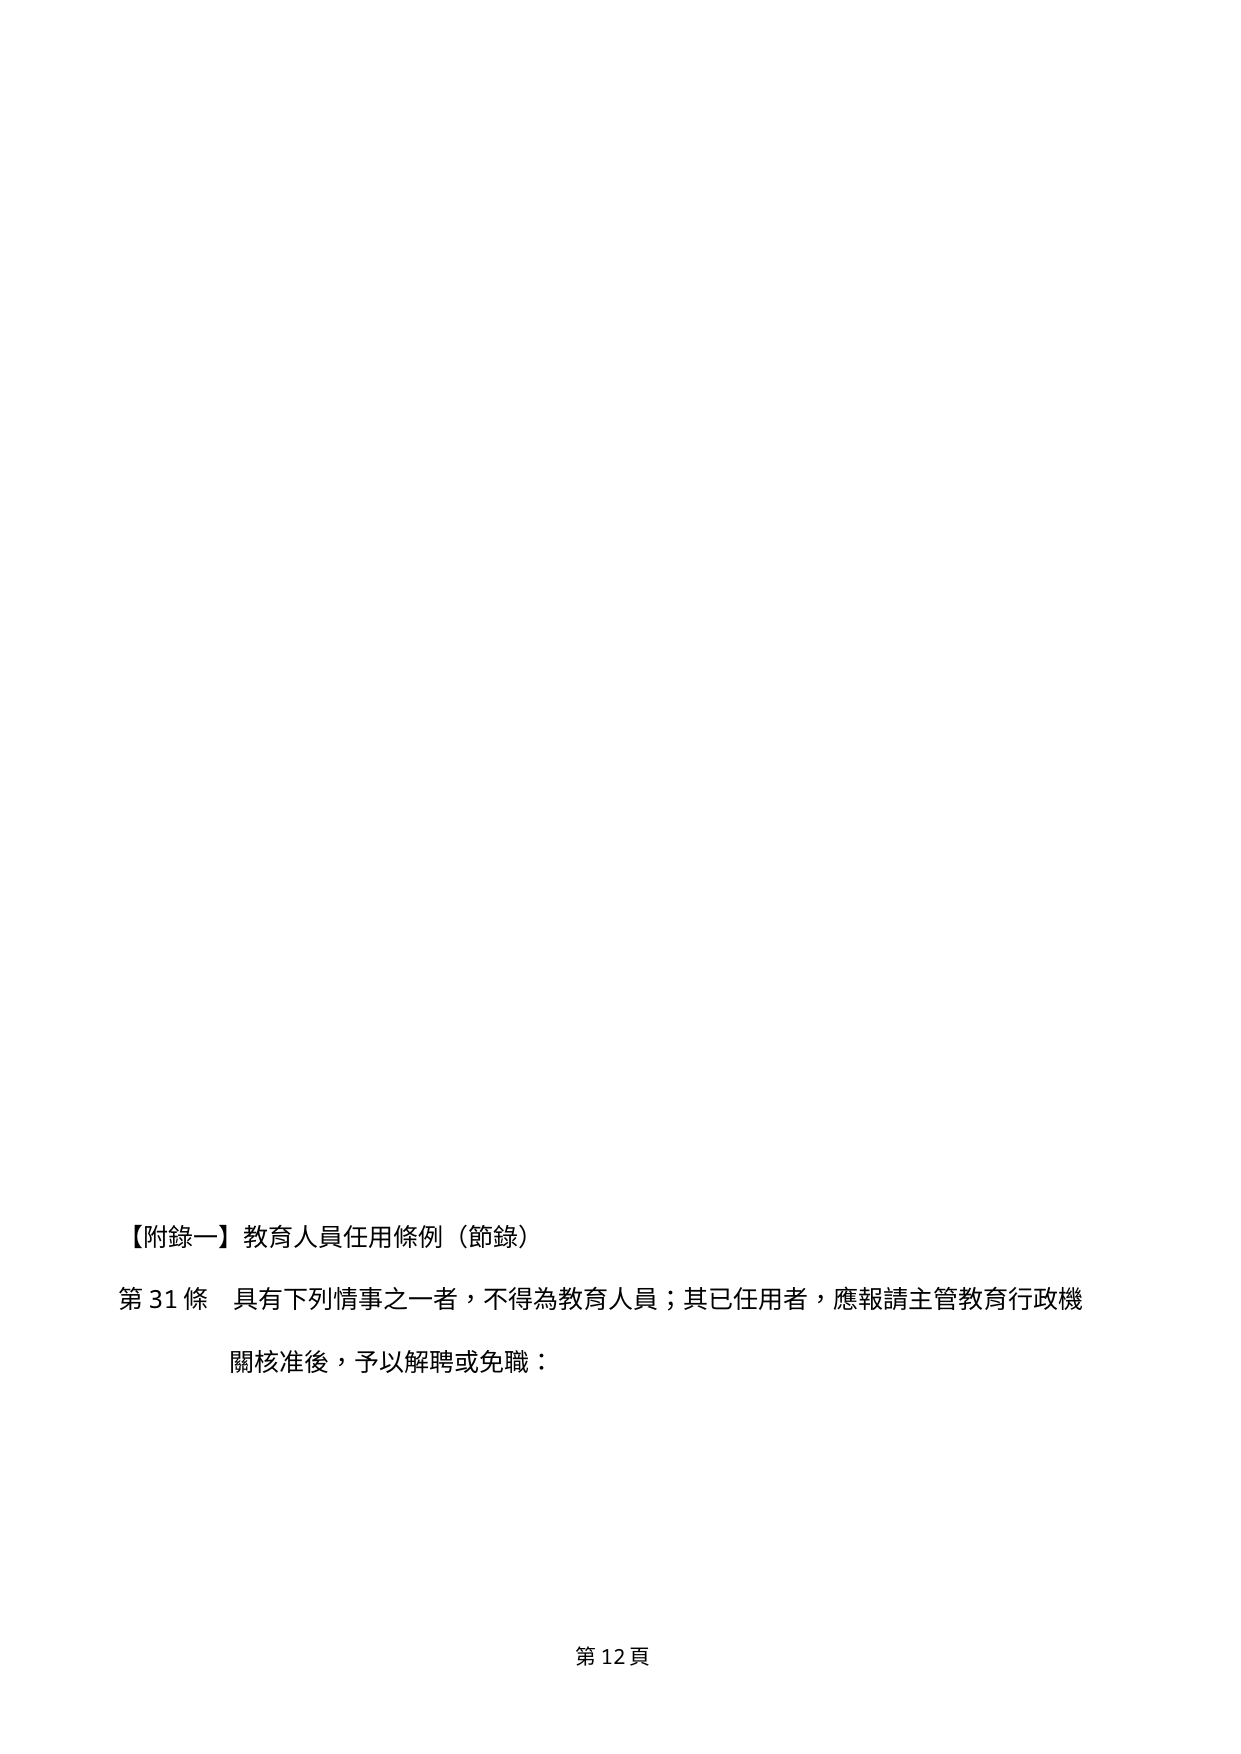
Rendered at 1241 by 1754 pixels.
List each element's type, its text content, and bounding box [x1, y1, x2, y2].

text 第31條 具有下列情事之一者，不得為教育人員；其已任用者，應報請主管教育行政機關核准後，予以解聘或免職： [118, 1256, 1107, 1381]
text 【附錄一】教育人員任用條例（節錄） [118, 1193, 1107, 1256]
